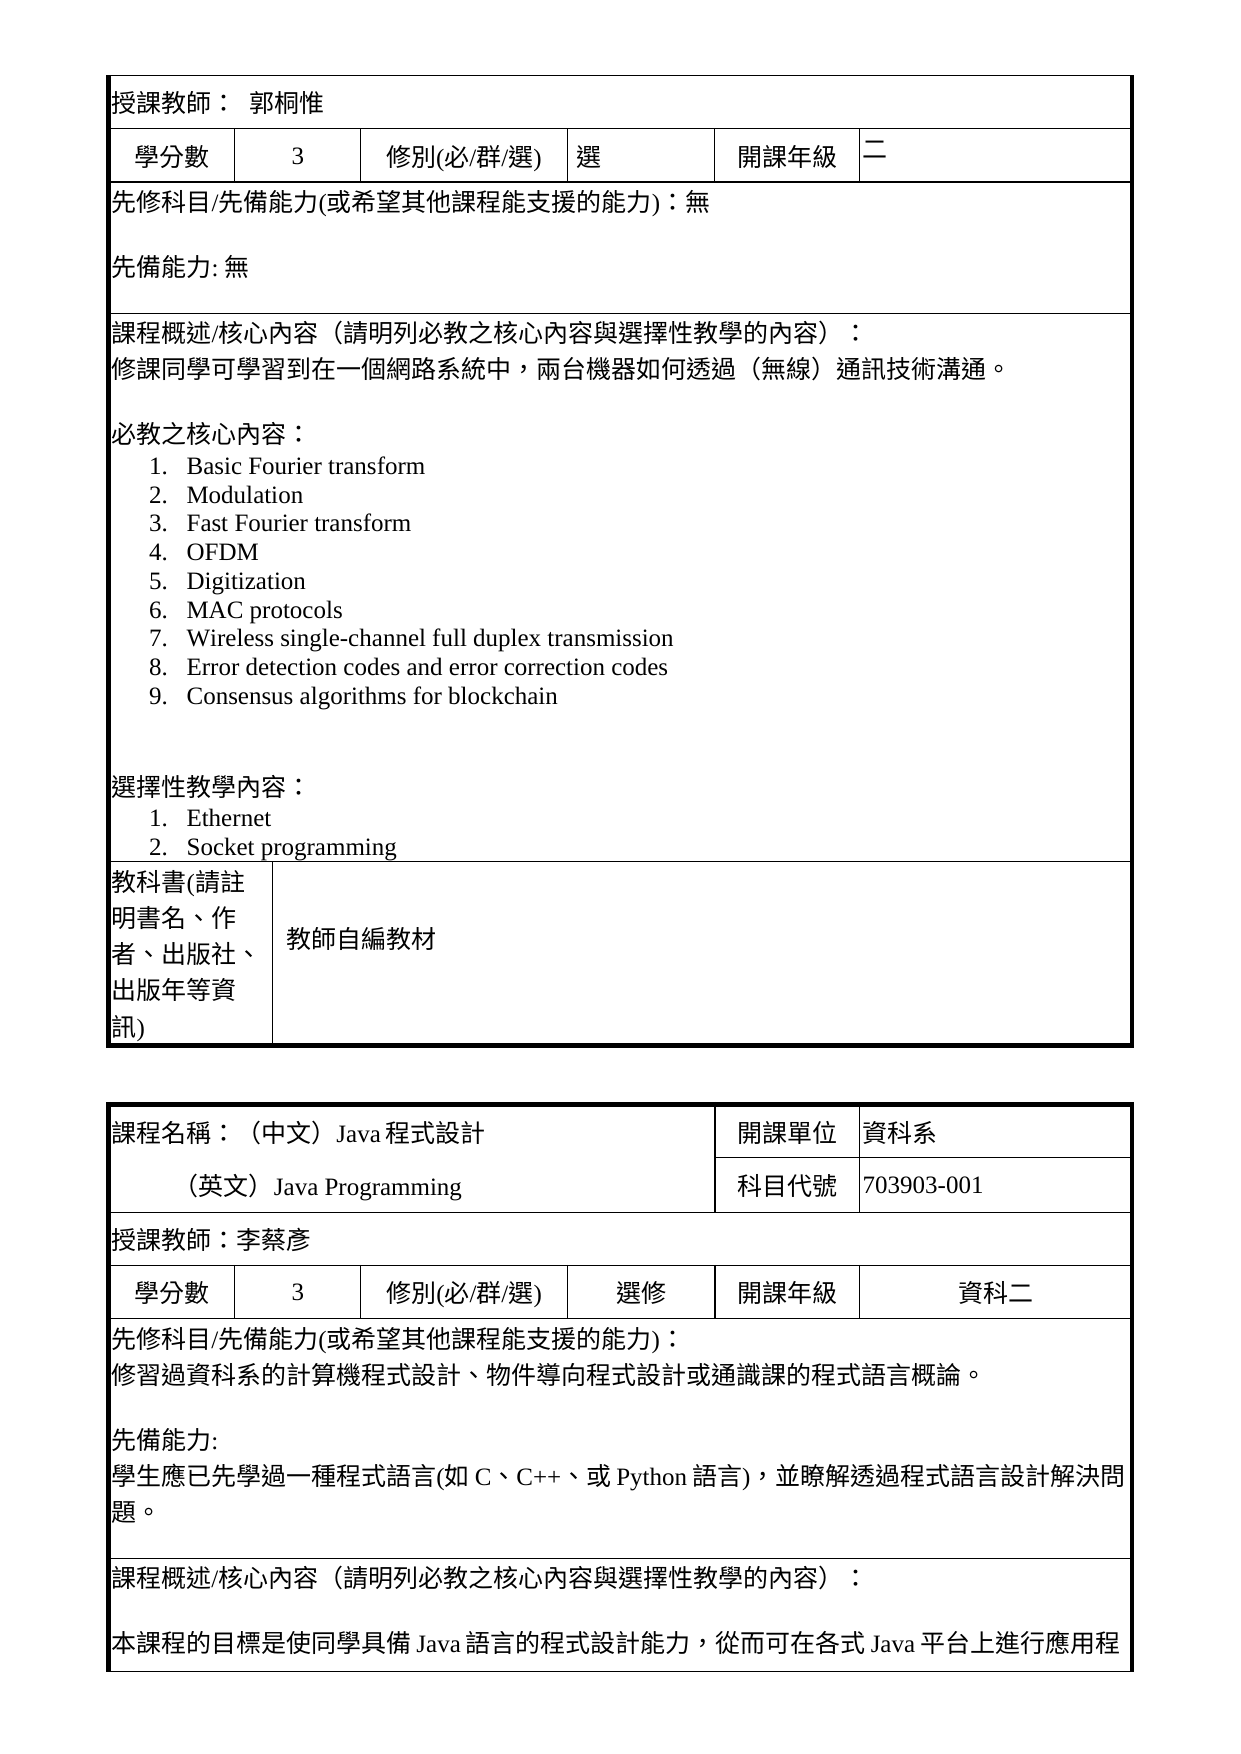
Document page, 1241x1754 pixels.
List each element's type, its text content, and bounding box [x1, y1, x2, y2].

table_cell 學分數 [111, 129, 234, 181]
table_cell 開課年級 [716, 1266, 859, 1318]
table_header 課程名稱：（中文）Java程式設計 [111, 1107, 714, 1157]
table_cell 修別(必/群/選) [361, 129, 567, 181]
table_cell 二 [860, 129, 1130, 181]
table_cell 703903-001 [860, 1158, 1130, 1212]
table_cell 授課教師： 郭桐惟 [111, 76, 1130, 128]
table_header 資科系 [860, 1107, 1130, 1157]
table_cell 學分數 [111, 1266, 234, 1318]
table_cell 3 [235, 129, 360, 181]
table_cell 授課教師：李蔡彥 [111, 1213, 1130, 1265]
table_cell 修別(必/群/選) [361, 1266, 567, 1318]
table_cell 資科二 [860, 1266, 1130, 1318]
table_cell 科目代號 [716, 1158, 859, 1212]
table_cell 開課年級 [715, 129, 859, 181]
table_cell 先修科目/先備能力(或希望其他課程能支援的能力)： 修習過資科系的計算機程式設計、物件導向程式設計或通識課的程式語言概論。 先備能力: 學生應已先學過一種程式語言(如C、C++、或Python語言)，並瞭解透過程式語言設計解決問題。 [111, 1319, 1130, 1558]
table_cell （英文）Java Programming [111, 1157, 714, 1212]
table_cell 課程概述/核心內容（請明列必教之核心內容與選擇性教學的內容）： 本課程的目標是使同學具備Java語言的程式設計能力，從而可在各式Java平台上進行應用程式設計。由於Java平台的內容龐雜，一學期的課程不可能含括所有層面，因此本課程將重心放在Java語言本身，希望使學生了解Java語言的各項功能與特徵，知悉Java語言提供的各項建構及其含意，並能據以善用於程式設計。此外，在實務上，除了熟悉語言本身的使用之外，還必須依賴一些內建的應用程式介面(API)，例如IO、字串處理、常用數學函數使用等，方能進行真實的應用程式設計。因此，本課程的上半學期，將介紹Java語言本身的祈使式、物件導向式、與函式語言功能。而下半學期則選擇性的針對從事Java程式設計時，最常使用的各項核心套件與類別，做個別的使用介紹。此課程預計介紹的Java API將包括字串處理、基本數學函數呼叫、基本資料型態的對應包裝類別、檔案處理、文字與非文字式資料的輸出與出入程式設計、預建的Java資料結構(Collection)框架與多執行緒(multi-thread)程式設計等。 核心主題： Data Types Selection & Loops Methods Arrays Objects and Classes Inheritance and Polymorphism Abstract Classes and Interfaces Strings, Text I/O Exceptions and Assertions Java Generics Java Collections Java I/O programming 選擇性主題： Java History Basic UML Notations Javadoc JavaFX Basics Multithread Programming [111, 1559, 1130, 1671]
table_cell 教科書(請註明書名、作者、出版社、出版年等資訊) [111, 862, 272, 1043]
table_cell 教師自編教材 [273, 862, 1130, 1043]
table_cell 3 [235, 1266, 360, 1318]
table_cell 課程概述/核心內容（請明列必教之核心內容與選擇性教學的內容）： 修課同學可學習到在一個網路系統中，兩台機器如何透過（無線）通訊技術溝通。 必教之核心內容： Basic Fourier transform Modulation Fast Fourier transform OFDM Digitization MAC protocols Wireless single-channel full duplex transmission Error detection codes and error correction codes Consensus algorithms for blockchain 選擇性教學內容： Ethernet Socket programming [111, 314, 1130, 861]
table_cell 先修科目/先備能力(或希望其他課程能支援的能力)：無 先備能力: 無 [111, 183, 1130, 312]
table_cell 選修 [568, 1266, 714, 1318]
table_header 開課單位 [716, 1107, 859, 1157]
table_cell 選 [568, 129, 714, 181]
